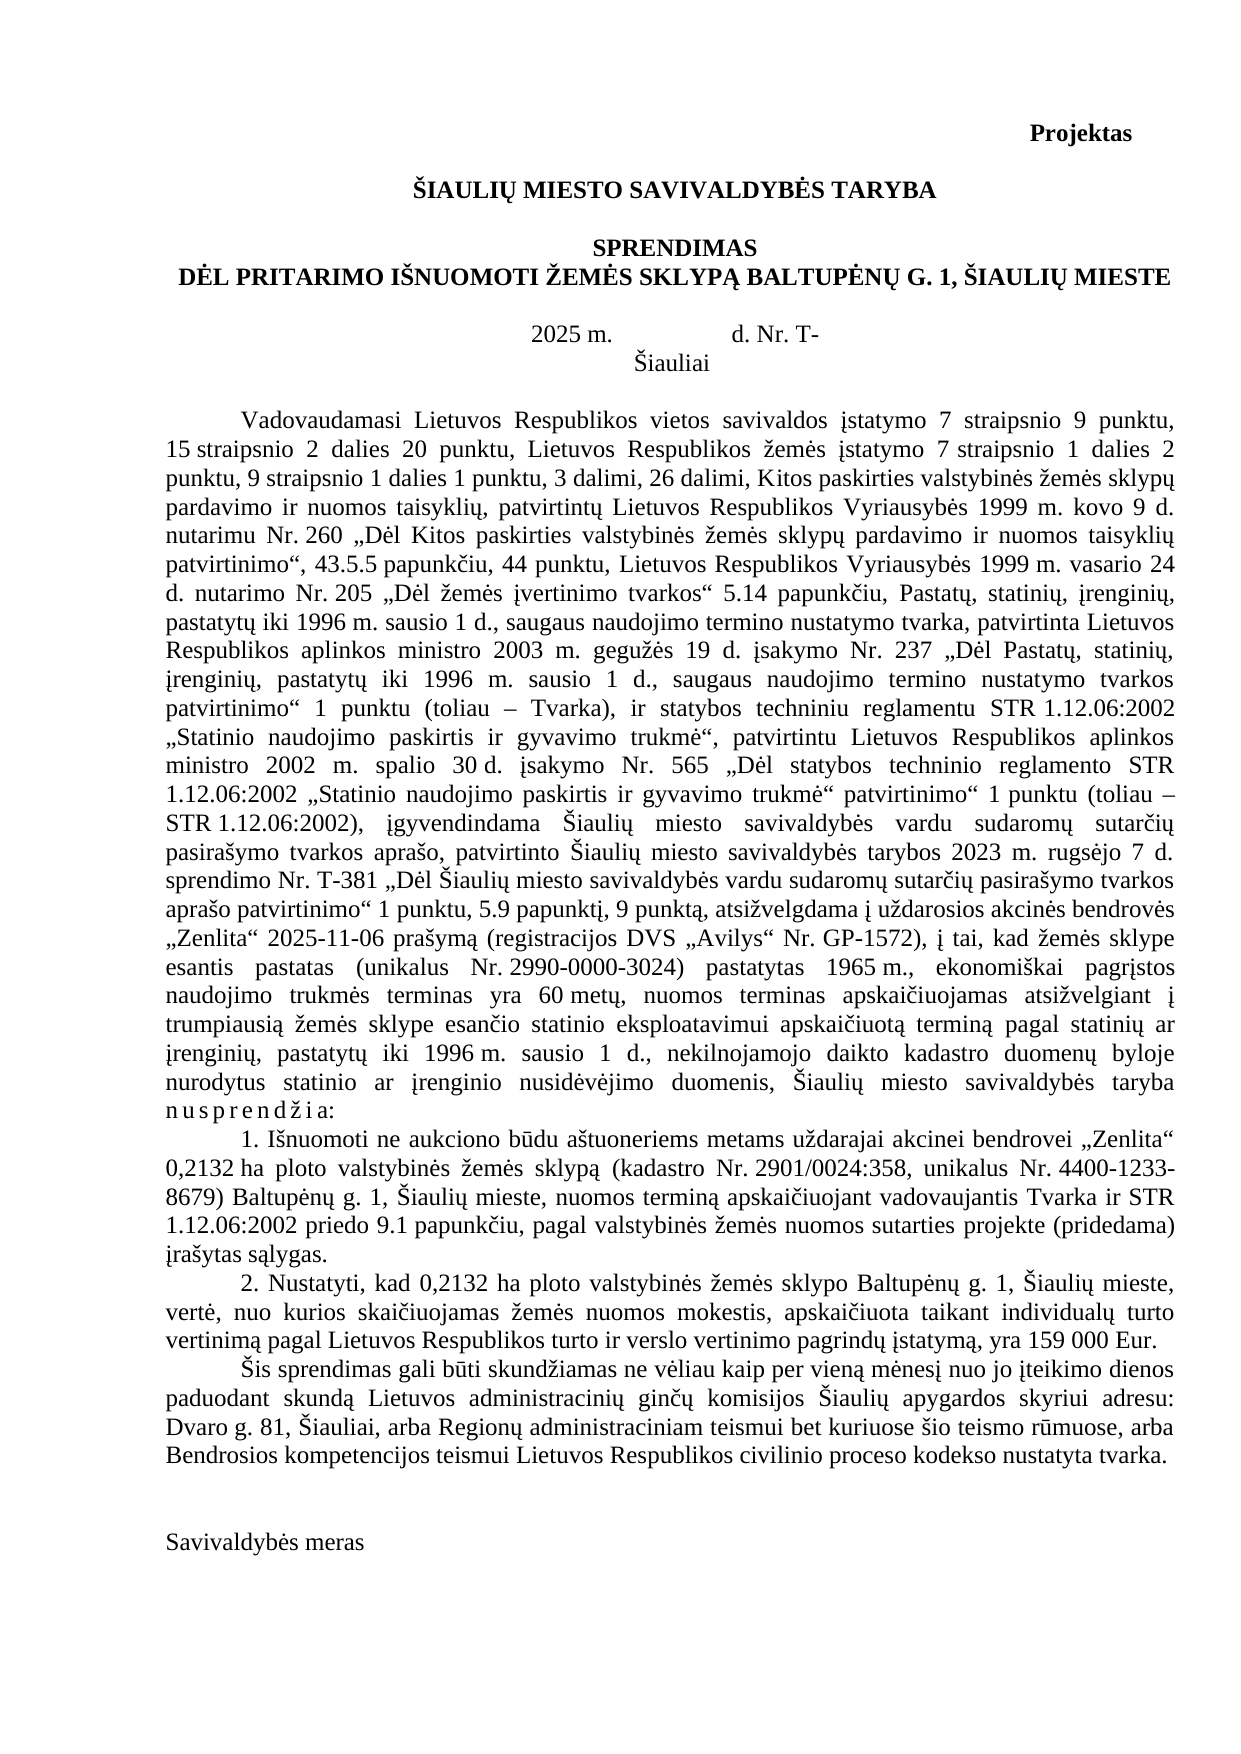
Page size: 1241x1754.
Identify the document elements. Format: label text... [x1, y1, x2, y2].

text Savivaldybės meras [165, 1527, 1175, 1556]
text Šis sprendimas gali būti skundžiamas ne vėliau kaip per vieną mėnesį nuo jo įteikimo dienos paduodant skundą Lietuvos administracinių ginčų komisijos Šiaulių apygardos skyriui adresu: Dvaro g. 81, Šiauliai, arba Regionų administraciniam teismui bet kuriuose šio teismo rūmuose, arba Bendrosios kompetencijos teismui Lietuvos Respublikos civilinio proceso kodekso nustatyta tvarka. [165, 1354, 1175, 1469]
text 1. Išnuomoti ne aukciono būdu aštuoneriems metams uždarajai akcinei bendrovei „Zenlita“ 0,2132 ha ploto valstybinės žemės sklypą (kadastro Nr. 2901/0024:358, unikalus Nr. 4400-1233-8679) Baltupėnų g. 1, Šiaulių mieste, nuomos terminą apskaičiuojant vadovaujantis Tvarka ir STR 1.12.06:2002 priedo 9.1 papunkčiu, pagal valstybinės žemės nuomos sutarties projekte (pridedama) įrašytas sąlygas. [165, 1124, 1175, 1268]
text ŠIAULIŲ MIESTO SAVIVALDYBĖS TARYBA [165, 176, 1184, 204]
text 2025 m. d. Nr. T- [165, 319, 1184, 348]
text 2. Nustatyti, kad 0,2132 ha ploto valstybinės žemės sklypo Baltupėnų g. 1, Šiaulių mieste, vertė, nuo kurios skaičiuojamas žemės nuomos mokestis, apskaičiuota taikant individualų turto vertinimą pagal Lietuvos Respublikos turto ir verslo vertinimo pagrindų įstatymą, yra 159 000 Eur. [165, 1268, 1175, 1354]
text Vadovaudamasi Lietuvos Respublikos vietos savivaldos įstatymo 7 straipsnio 9 punktu, 15 straipsnio 2 dalies 20 punktu, Lietuvos Respublikos žemės įstatymo 7 straipsnio 1 dalies 2 punktu, 9 straipsnio 1 dalies 1 punktu, 3 dalimi, 26 dalimi, Kitos paskirties valstybinės žemės sklypų pardavimo ir nuomos taisyklių, patvirtintų Lietuvos Respublikos Vyriausybės 1999 m. kovo 9 d. nutarimu Nr. 260 „Dėl Kitos paskirties valstybinės žemės sklypų pardavimo ir nuomos taisyklių patvirtinimo“, 43.5.5 papunkčiu, 44 punktu, Lietuvos Respublikos Vyriausybės 1999 m. vasario 24 d. nutarimo Nr. 205 „Dėl žemės įvertinimo tvarkos“ 5.14 papunkčiu, Pastatų, statinių, įrenginių, pastatytų iki 1996 m. sausio 1 d., saugaus naudojimo termino nustatymo tvarka, patvirtinta Lietuvos Respublikos aplinkos ministro 2003 m. gegužės 19 d. įsakymo Nr. 237 „Dėl Pastatų, statinių, įrenginių, pastatytų iki 1996 m. sausio 1 d., saugaus naudojimo termino nustatymo tvarkos patvirtinimo“ 1 punktu (toliau – Tvarka), ir statybos techniniu reglamentu STR 1.12.06:2002 „Statinio naudojimo paskirtis ir gyvavimo trukmė“, patvirtintu Lietuvos Respublikos aplinkos ministro 2002 m. spalio 30 d. įsakymo Nr. 565 „Dėl statybos techninio reglamento STR 1.12.06:2002 „Statinio naudojimo paskirtis ir gyvavimo trukmė“ patvirtinimo“ 1 punktu (toliau – STR 1.12.06:2002), įgyvendindama Šiaulių miesto savivaldybės vardu sudaromų sutarčių pasirašymo tvarkos aprašo, patvirtinto Šiaulių miesto savivaldybės tarybos 2023 m. rugsėjo 7 d. sprendimo Nr. T-381 „Dėl Šiaulių miesto savivaldybės vardu sudaromų sutarčių pasirašymo tvarkos aprašo patvirtinimo“ 1 punktu, 5.9 papunktį, 9 punktą, atsižvelgdama į uždarosios akcinės bendrovės „Zenlita“ 2025-11-06 prašymą (registracijos DVS „Avilys“ Nr. GP-1572), į tai, kad žemės sklype esantis pastatas (unikalus Nr. 2990-0000-3024) pastatytas 1965 m., ekonomiškai pagrįstos naudojimo trukmės terminas yra 60 metų, nuomos terminas apskaičiuojamas atsižvelgiant į trumpiausią žemės sklype esančio statinio eksploatavimui apskaičiuotą terminą pagal statinių ar įrenginių, pastatytų iki 1996 m. sausio 1 d., nekilnojamojo daikto kadastro duomenų byloje nurodytus statinio ar įrenginio nusidėvėjimo duomenis, Šiaulių miesto savivaldybės taryba nusprendžia: [165, 406, 1175, 1124]
text Šiauliai [165, 348, 1184, 377]
text SPRENDIMAS [165, 233, 1184, 262]
text Projektas [165, 118, 1175, 147]
text DĖL PRITARIMO IŠNUOMOTI ŽEMĖS SKLYPĄ BALTUPĖNŲ G. 1, ŠIAULIŲ MIESTE [165, 262, 1184, 291]
